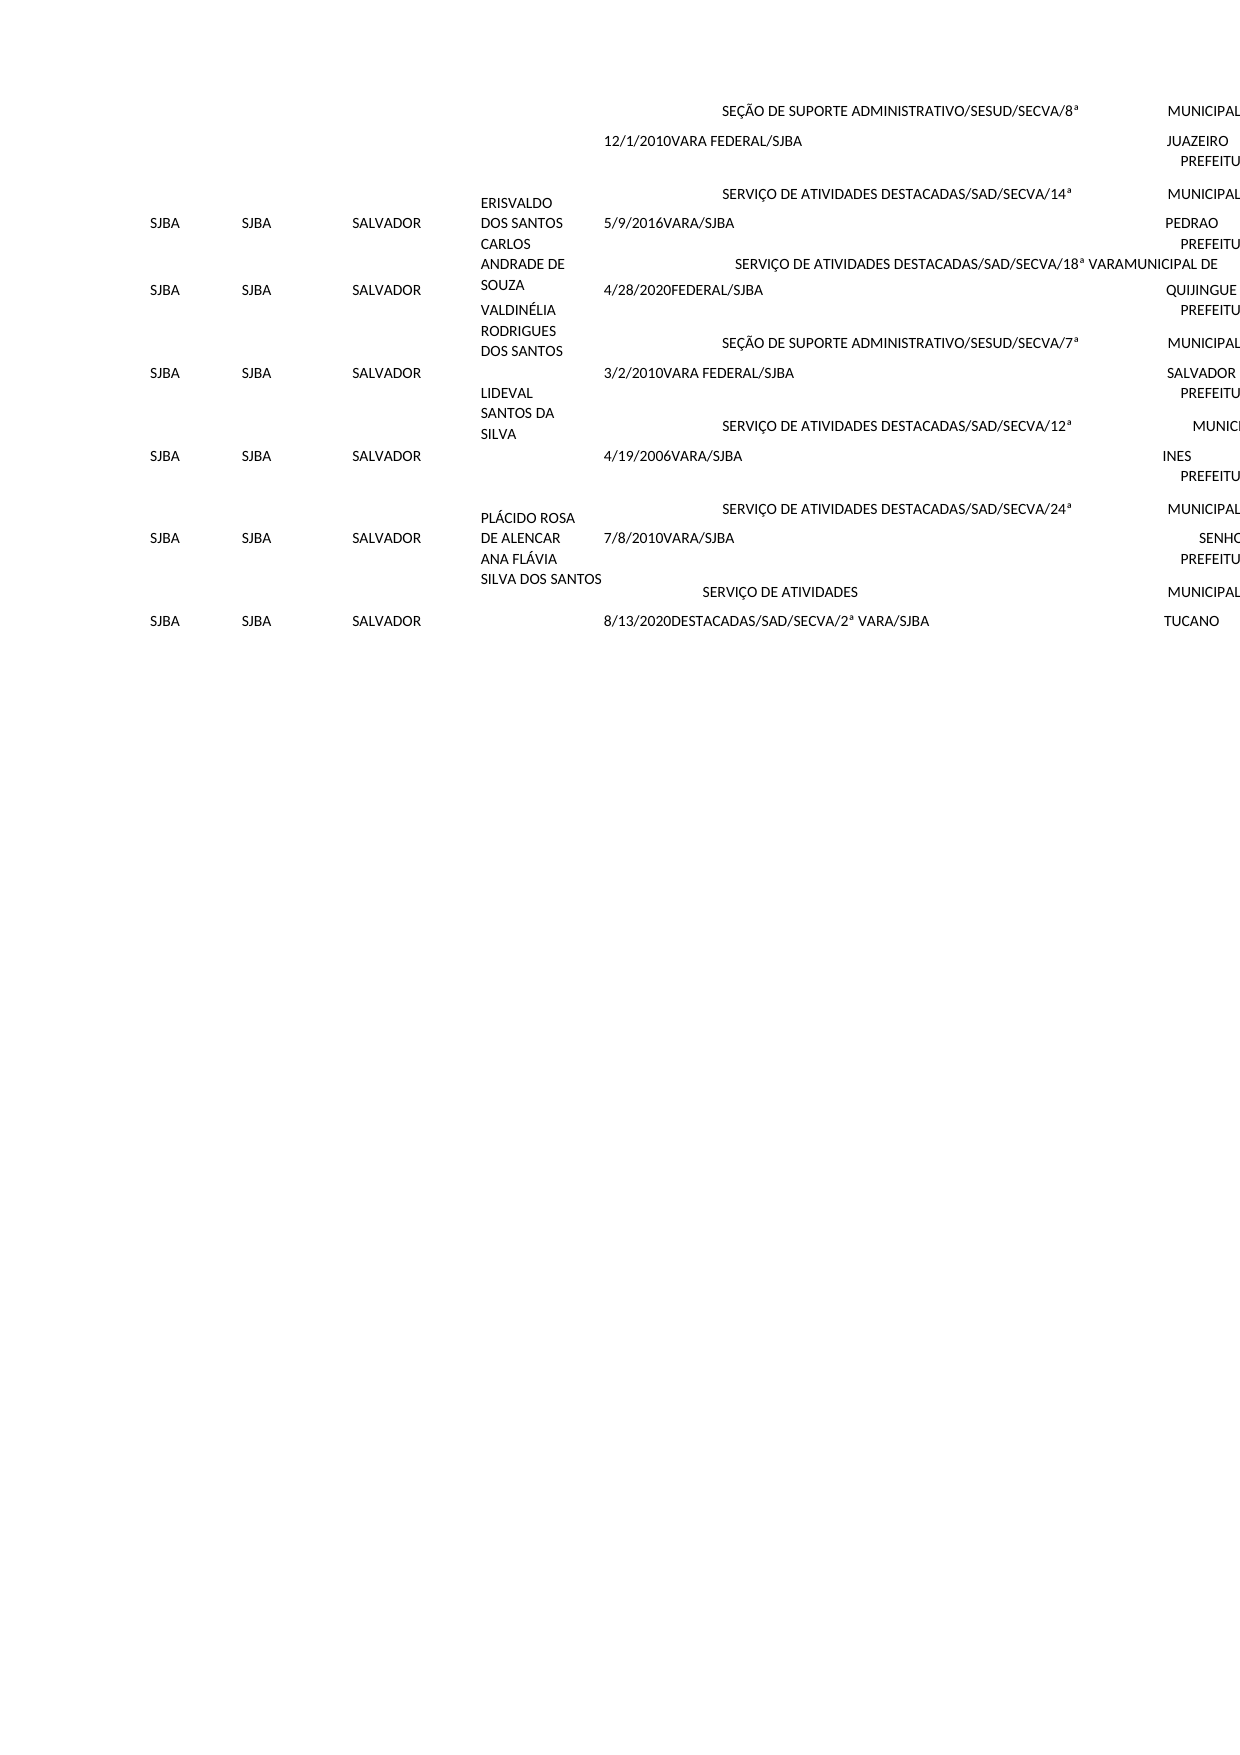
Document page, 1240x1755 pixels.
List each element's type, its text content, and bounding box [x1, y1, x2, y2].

table_cell CARLOS ANDRADE DE SOUZA [481, 234, 604, 300]
table_cell SJBA [242, 549, 352, 632]
table_cell SJBA [242, 234, 352, 300]
table_cell SALVADOR [352, 300, 481, 383]
table_cell ERISVALDO DOS SANTOS [481, 151, 604, 234]
table_cell PREFEITURA SEÇÃO DE SUPORTE ADMINISTRATIVO/SESUD/SECVA/8ª MUNICIPAL DE 12/1/2010VARA FEDERAL/SJBA JUAZEIRO [604, 94, 1240, 151]
table_cell SJBA [150, 466, 242, 549]
table_cell [242, 94, 352, 151]
table_cell PREFEITURA SERVIÇO DE ATIVIDADES DESTACADAS/SAD/SECVA/14ª MUNICIPAL DE 5/9/2016VARA/SJBA PEDRAO [604, 151, 1240, 234]
table_cell [481, 94, 604, 151]
table_cell [352, 94, 481, 151]
table_cell SJBA [150, 383, 242, 466]
table_cell SJBA [242, 300, 352, 383]
table_cell PREFEITURA SERVIÇO DE ATIVIDADES DESTACADAS/SAD/SECVA/18ª VARAMUNICIPAL DE 4/28/2020FEDERAL/SJBA QUIJINGUE [604, 234, 1240, 300]
table_cell PREFEITURA SEÇÃO DE SUPORTE ADMINISTRATIVO/SESUD/SECVA/7ª MUNICIPAL DE 3/2/2010VARA FEDERAL/SJBA SALVADOR [604, 300, 1240, 383]
table_cell SALVADOR [352, 151, 481, 234]
table_cell SJBA [242, 466, 352, 549]
table_cell PLÁCIDO ROSA DE ALENCAR [481, 466, 604, 549]
table_cell SJBA [242, 151, 352, 234]
table_cell PREFEITURA SERVIÇO DE ATIVIDADES DESTACADAS/SAD/SECVA/24ª MUNICIPAL DE 7/8/2010VARA/SJBA SENHOR DO BONFIM [604, 466, 1240, 549]
table_cell VALDINÉLIA RODRIGUES DOS SANTOS [481, 300, 604, 383]
table_cell SALVADOR [352, 466, 481, 549]
table_cell PREFEITURA SERVIÇO DE ATIVIDADES DESTACADAS/SAD/SECVA/12ª MUNICIPAL DE SANTA 4/19/2006VARA/SJBA INES [604, 383, 1240, 466]
table_cell SALVADOR [352, 549, 481, 632]
table_cell SALVADOR [352, 234, 481, 300]
table_cell SJBA [242, 383, 352, 466]
table_cell LIDEVAL SANTOS DA SILVA [481, 383, 604, 466]
table_cell ANA FLÁVIA SILVA DOS SANTOS [481, 549, 604, 632]
table_cell SALVADOR [352, 383, 481, 466]
table_cell SJBA [150, 234, 242, 300]
table_cell SJBA [150, 300, 242, 383]
table_cell PREFEITURA SERVIÇO DE ATIVIDADES MUNICIPAL DE 8/13/2020DESTACADAS/SAD/SECVA/2ª VARA/SJBA TUCANO [604, 549, 1240, 632]
table_cell [150, 94, 242, 151]
table_cell SJBA [150, 549, 242, 632]
table_cell SJBA [150, 151, 242, 234]
